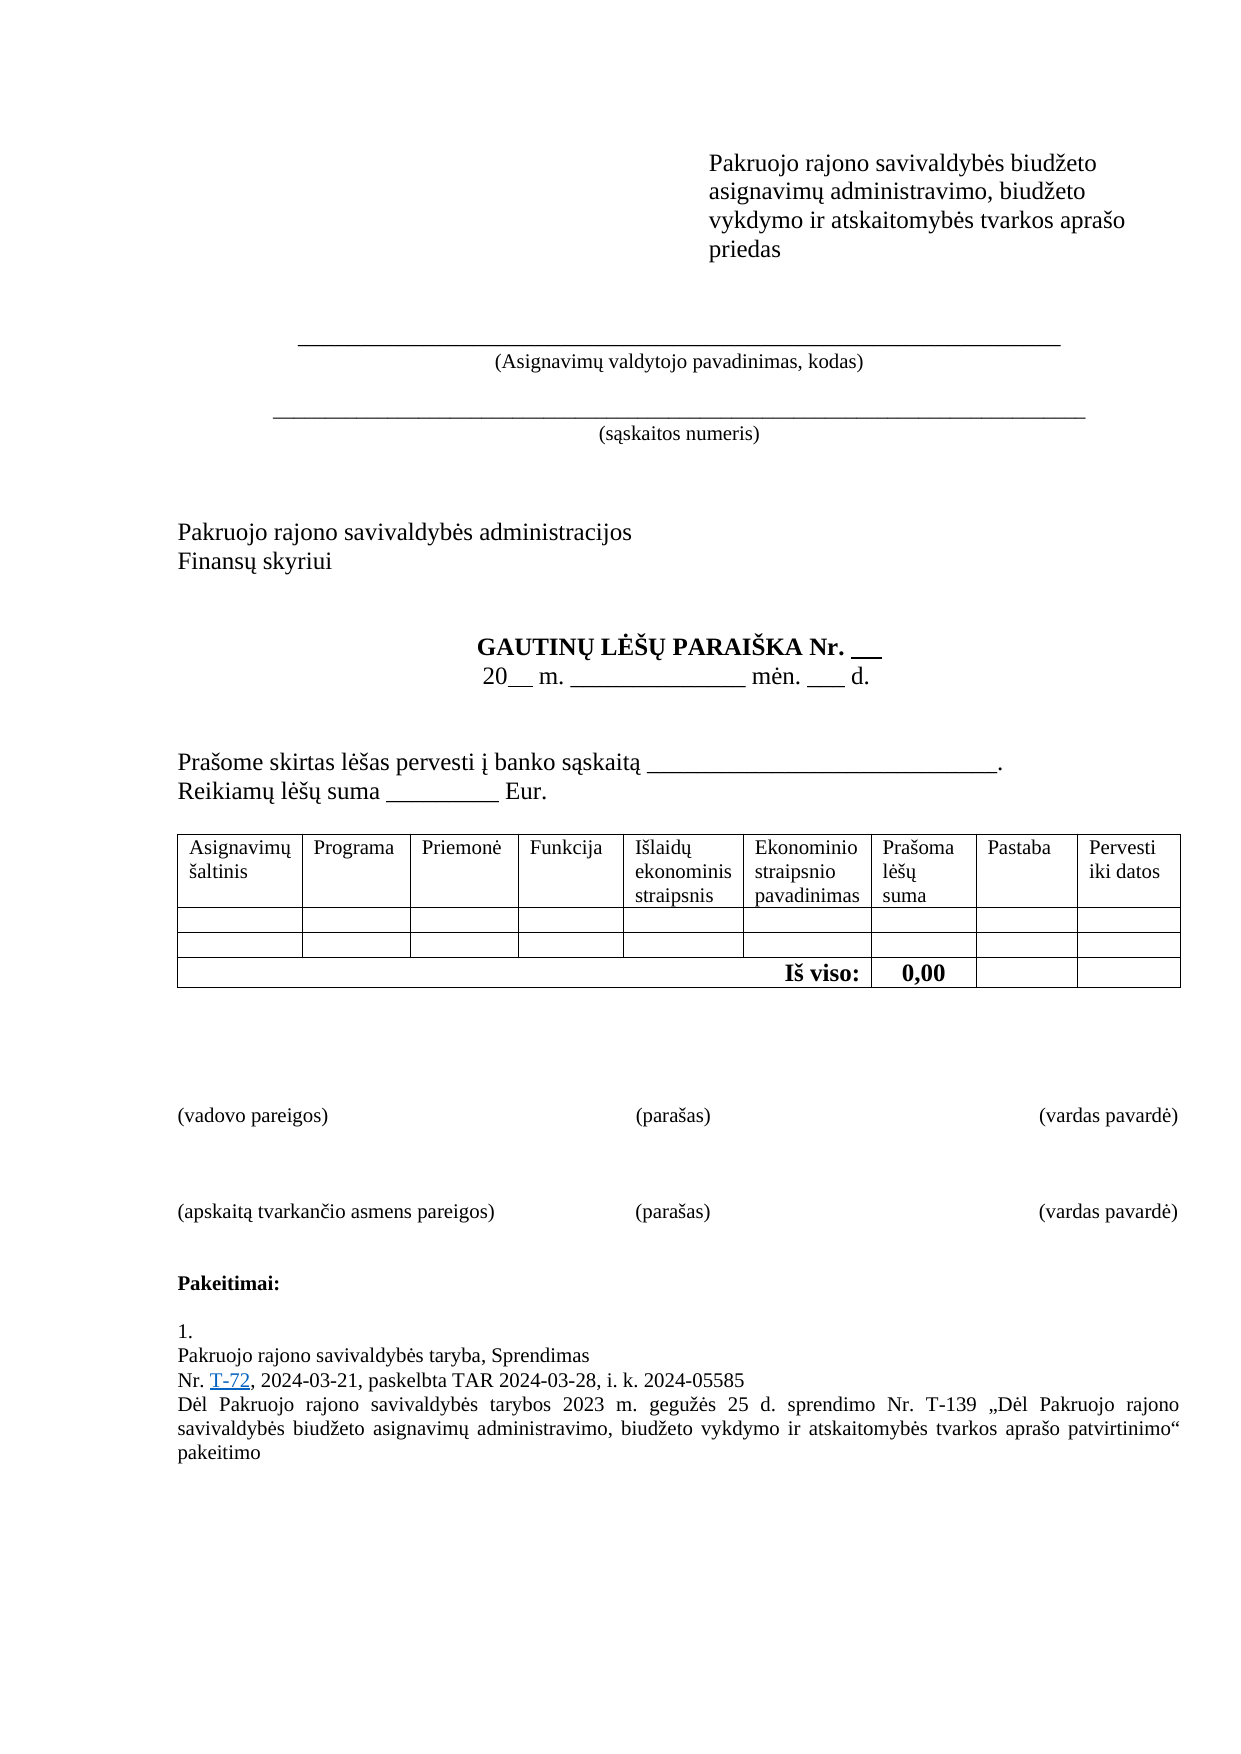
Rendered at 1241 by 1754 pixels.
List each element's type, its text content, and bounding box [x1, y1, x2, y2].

table_cell [178, 908, 302, 932]
table_cell [872, 933, 976, 957]
text vykdymo ir atskaitomybės tvarkos aprašo [177, 205, 1181, 234]
table_header Išlaidų ekonominis straipsnis [624, 835, 743, 907]
table_cell [872, 908, 976, 932]
table_cell [1078, 958, 1180, 987]
text Pakeitimai: [177, 1271, 1181, 1295]
text Reikiamų lėšų suma _________ Eur. [177, 776, 1181, 805]
table_cell [1078, 908, 1180, 932]
table_cell [977, 933, 1077, 957]
text (Asignavimų valdytojo pavadinimas, kodas) [177, 349, 1181, 373]
table_cell [303, 933, 410, 957]
table_header Priemonė [411, 835, 518, 907]
table_header Ekonominio straipsnio pavadinimas [744, 835, 871, 907]
text 20 m. ______________ mėn. ___ d. [177, 661, 1181, 690]
table_cell [519, 933, 623, 957]
table_cell Iš viso: [178, 958, 871, 987]
text (vadovo pareigos) (parašas) (vardas pavardė) [177, 1103, 1181, 1127]
table_cell [744, 908, 871, 932]
table_header Funkcija [519, 835, 623, 907]
table_cell [303, 908, 410, 932]
table_header Pastaba [977, 835, 1077, 907]
text GAUTINŲ LĖŠŲ PARAIŠKA Nr. [177, 632, 1181, 661]
text Pakruojo rajono savivaldybės biudžeto [177, 148, 1181, 176]
text _____________________________________________________________ [177, 320, 1181, 349]
table_cell [411, 933, 518, 957]
table_cell [519, 908, 623, 932]
text priedas [177, 234, 1181, 263]
text ______________________________________________________________________________ [177, 397, 1181, 421]
table_cell [624, 908, 743, 932]
text Pakruojo rajono savivaldybės taryba, Sprendimas [177, 1343, 1181, 1367]
text Nr. T-72, 2024-03-21, paskelbta TAR 2024-03-28, i. k. 2024-05585 [177, 1367, 1181, 1392]
table_header Asignavimų šaltinis [178, 835, 302, 907]
table_cell [977, 908, 1077, 932]
text Prašome skirtas lėšas pervesti į banko sąskaitą ____________________________. [177, 747, 1181, 776]
text (sąskaitos numeris) [177, 421, 1181, 445]
text Pakruojo rajono savivaldybės administracijos [177, 517, 1181, 546]
table_cell [411, 908, 518, 932]
table_header Prašoma lėšų suma [872, 835, 976, 907]
text 1. [177, 1319, 1181, 1343]
text (apskaitą tvarkančio asmens pareigos) (parašas) (vardas pavardė) [177, 1199, 1181, 1223]
table_cell [977, 958, 1077, 987]
table_cell [744, 933, 871, 957]
table_cell [178, 933, 302, 957]
text Dėl Pakruojo rajono savivaldybės tarybos 2023 m. gegužės 25 d. sprendimo Nr. T-139 „Dėl Pakruojo rajono savivaldybės biudžeto asignavimų administravimo, biudžeto vykdymo ir atskaitomybės tvarkos aprašo patvirtinimo“ pakeitimo [177, 1392, 1181, 1464]
table_header Programa [303, 835, 410, 907]
table_cell [624, 933, 743, 957]
table_header Pervesti iki datos [1078, 835, 1180, 907]
text asignavimų administravimo, biudžeto [177, 176, 1181, 205]
table_cell 0,00 [872, 958, 976, 987]
table_cell [1078, 933, 1180, 957]
text Finansų skyriui [177, 546, 1181, 575]
